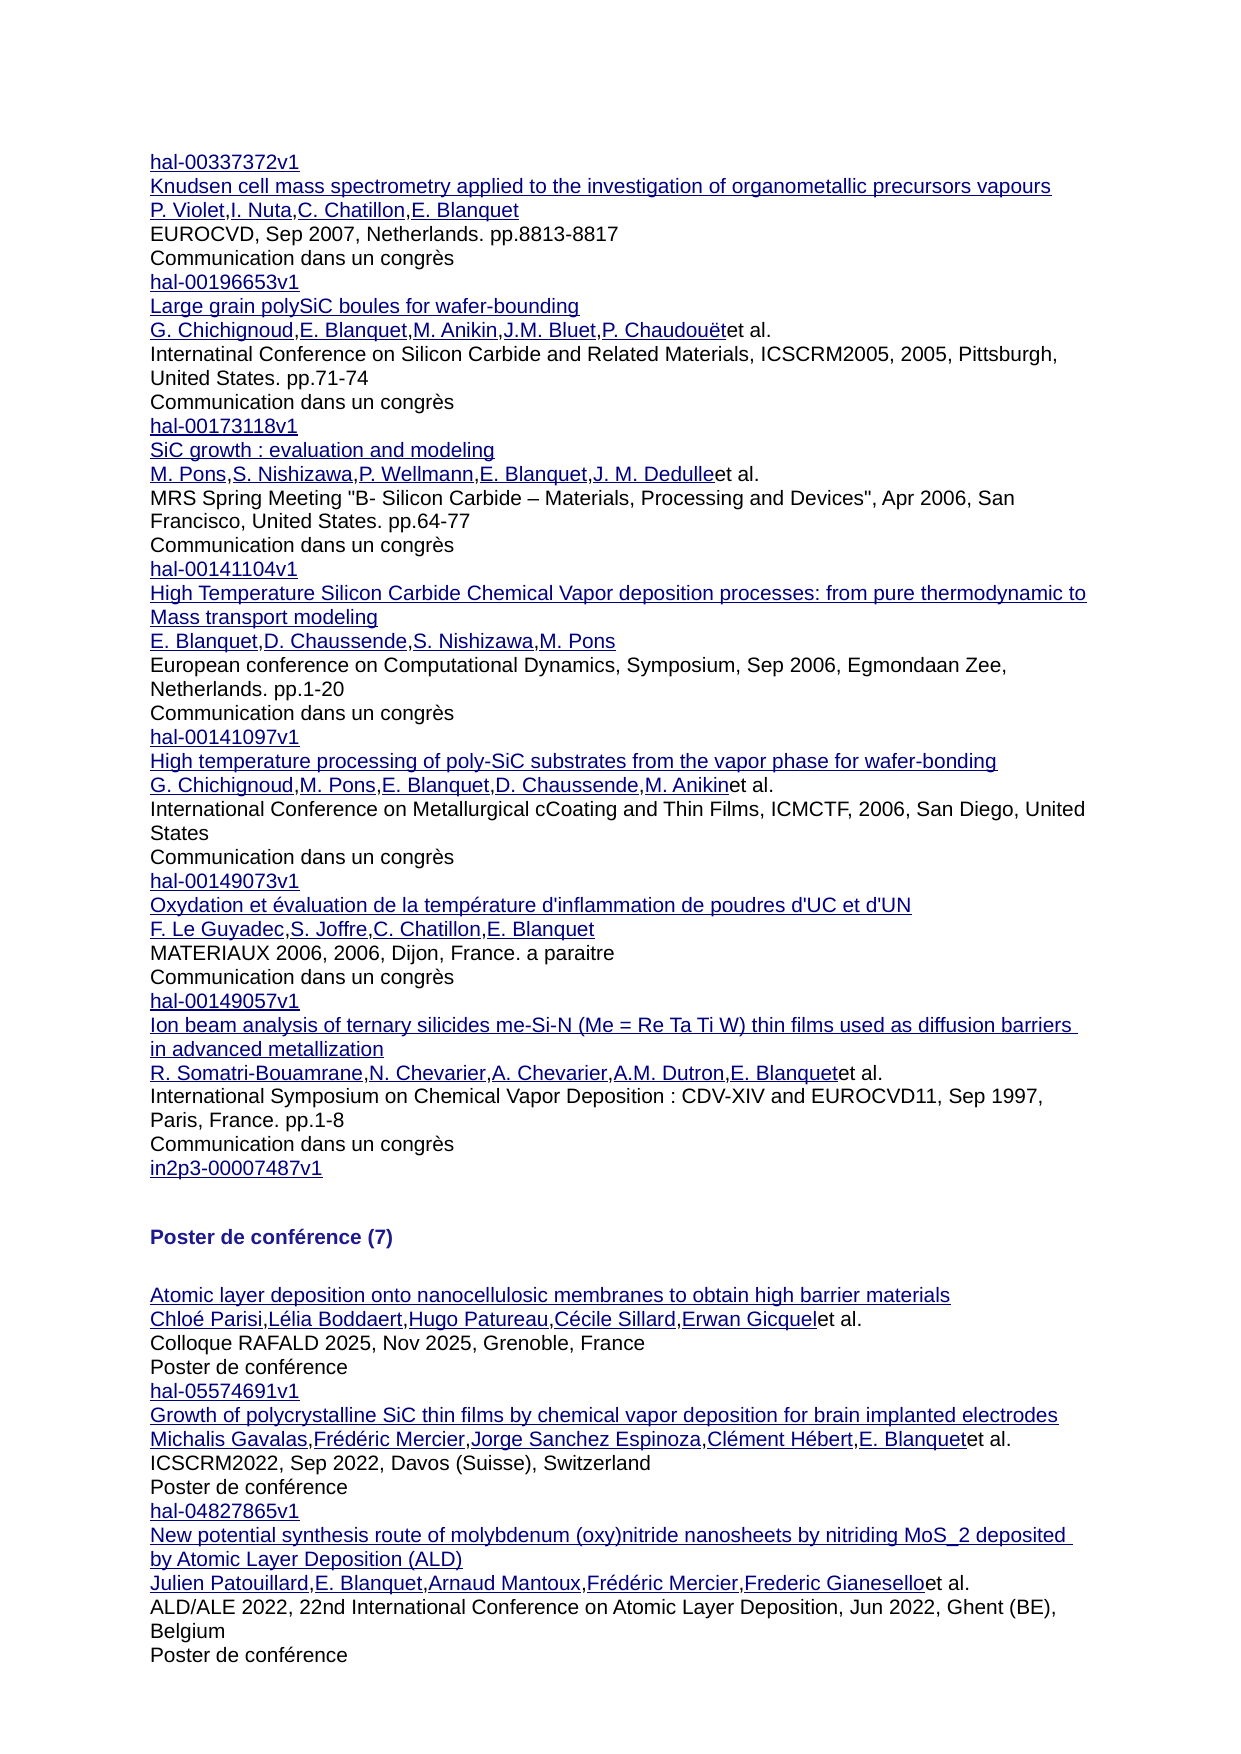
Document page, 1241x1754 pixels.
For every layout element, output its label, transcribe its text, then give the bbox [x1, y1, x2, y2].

table_cell SiC growth : evaluation and modeling M. Pons,S. Nishizawa,P. Wellmann,E. Blanquet,J. M. Dedulleet al. MRS Spring Meeting "B- Silicon Carbide – Materials, Processing and Devices", Apr 2006, San Francisco, United States. pp.64-77 Communication dans un congrès hal-00141104v1 [150, 438, 1090, 581]
table_cell Large grain polySiC boules for wafer-bounding G. Chichignoud,E. Blanquet,M. Anikin,J.M. Bluet,P. Chaudouëtet al. Internatinal Conference on Silicon Carbide and Related Materials, ICSCRM2005, 2005, Pittsburgh, United States. pp.71-74 Communication dans un congrès hal-00173118v1 [150, 294, 1090, 437]
table_cell hal-00337372v1 [150, 150, 1090, 174]
table_cell New potential synthesis route of molybdenum (oxy)nitride nanosheets by nitriding MoS_2 deposited by Atomic Layer Deposition (ALD) Julien Patouillard,E. Blanquet,Arnaud Mantoux,Frédéric Mercier,Frederic Gianeselloet al. ALD/ALE 2022, 22nd International Conference on Atomic Layer Deposition, Jun 2022, Ghent (BE), Belgium Poster de conférence [150, 1523, 1090, 1667]
table_cell Oxydation et évaluation de la température d'inflammation de poudres d'UC et d'UN F. Le Guyadec,S. Joffre,C. Chatillon,E. Blanquet MATERIAUX 2006, 2006, Dijon, France. a paraitre Communication dans un congrès hal-00149057v1 [150, 893, 1090, 1012]
table_header Atomic layer deposition onto nanocellulosic membranes to obtain high barrier materials Chloé Parisi,Lélia Boddaert,Hugo Patureau,Cécile Sillard,Erwan Gicquelet al. Colloque RAFALD 2025, Nov 2025, Grenoble, France Poster de conférence hal-05574691v1 [150, 1283, 1090, 1403]
table_cell Knudsen cell mass spectrometry applied to the investigation of organometallic precursors vapours P. Violet,I. Nuta,C. Chatillon,E. Blanquet EUROCVD, Sep 2007, Netherlands. pp.8813-8817 Communication dans un congrès hal-00196653v1 [150, 174, 1090, 294]
table_cell Ion beam analysis of ternary silicides me-Si-N (Me = Re Ta Ti W) thin films used as diffusion barriers in advanced metallization R. Somatri-Bouamrane,N. Chevarier,A. Chevarier,A.M. Dutron,E. Blanquetet al. International Symposium on Chemical Vapor Deposition : CDV-XIV and EUROCVD11, Sep 1997, Paris, France. pp.1-8 Communication dans un congrès in2p3-00007487v1 [150, 1013, 1090, 1180]
table_cell High Temperature Silicon Carbide Chemical Vapor deposition processes: from pure thermodynamic to Mass transport modeling E. Blanquet,D. Chaussende,S. Nishizawa,M. Pons European conference on Computational Dynamics, Symposium, Sep 2006, Egmondaan Zee, Netherlands. pp.1-20 Communication dans un congrès hal-00141097v1 [150, 581, 1090, 749]
table_cell Growth of polycrystalline SiC thin films by chemical vapor deposition for brain implanted electrodes Michalis Gavalas,Frédéric Mercier,Jorge Sanchez Espinoza,Clément Hébert,E. Blanquetet al. ICSCRM2022, Sep 2022, Davos (Suisse), Switzerland Poster de conférence hal-04827865v1 [150, 1403, 1090, 1523]
subtitle Poster de conférence (7) [150, 1225, 1090, 1249]
table_cell High temperature processing of poly-SiC substrates from the vapor phase for wafer-bonding G. Chichignoud,M. Pons,E. Blanquet,D. Chaussende,M. Anikinet al. International Conference on Metallurgical cCoating and Thin Films, ICMCTF, 2006, San Diego, United States Communication dans un congrès hal-00149073v1 [150, 749, 1090, 893]
